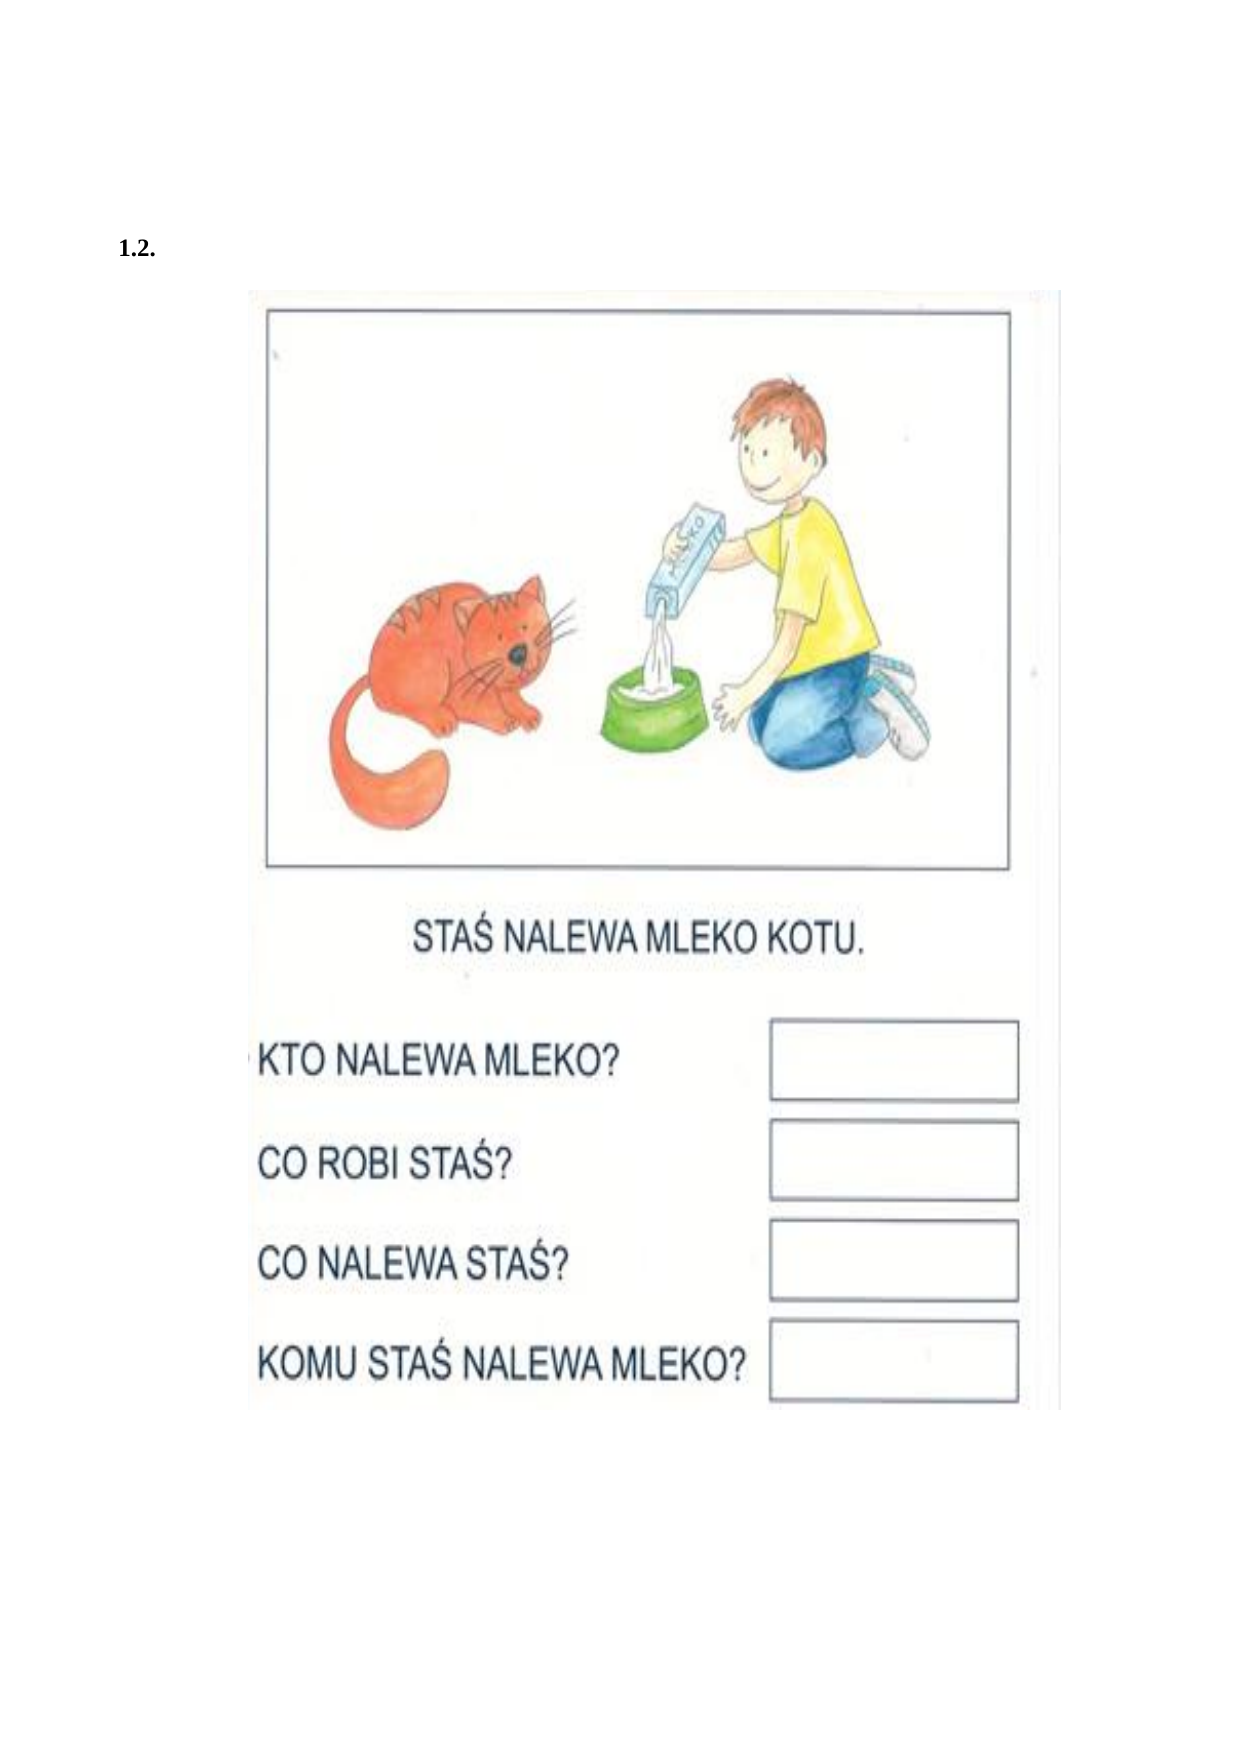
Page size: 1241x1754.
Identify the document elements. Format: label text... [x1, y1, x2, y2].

picture [248, 290, 1061, 1410]
text 1.2. [118, 233, 1122, 262]
